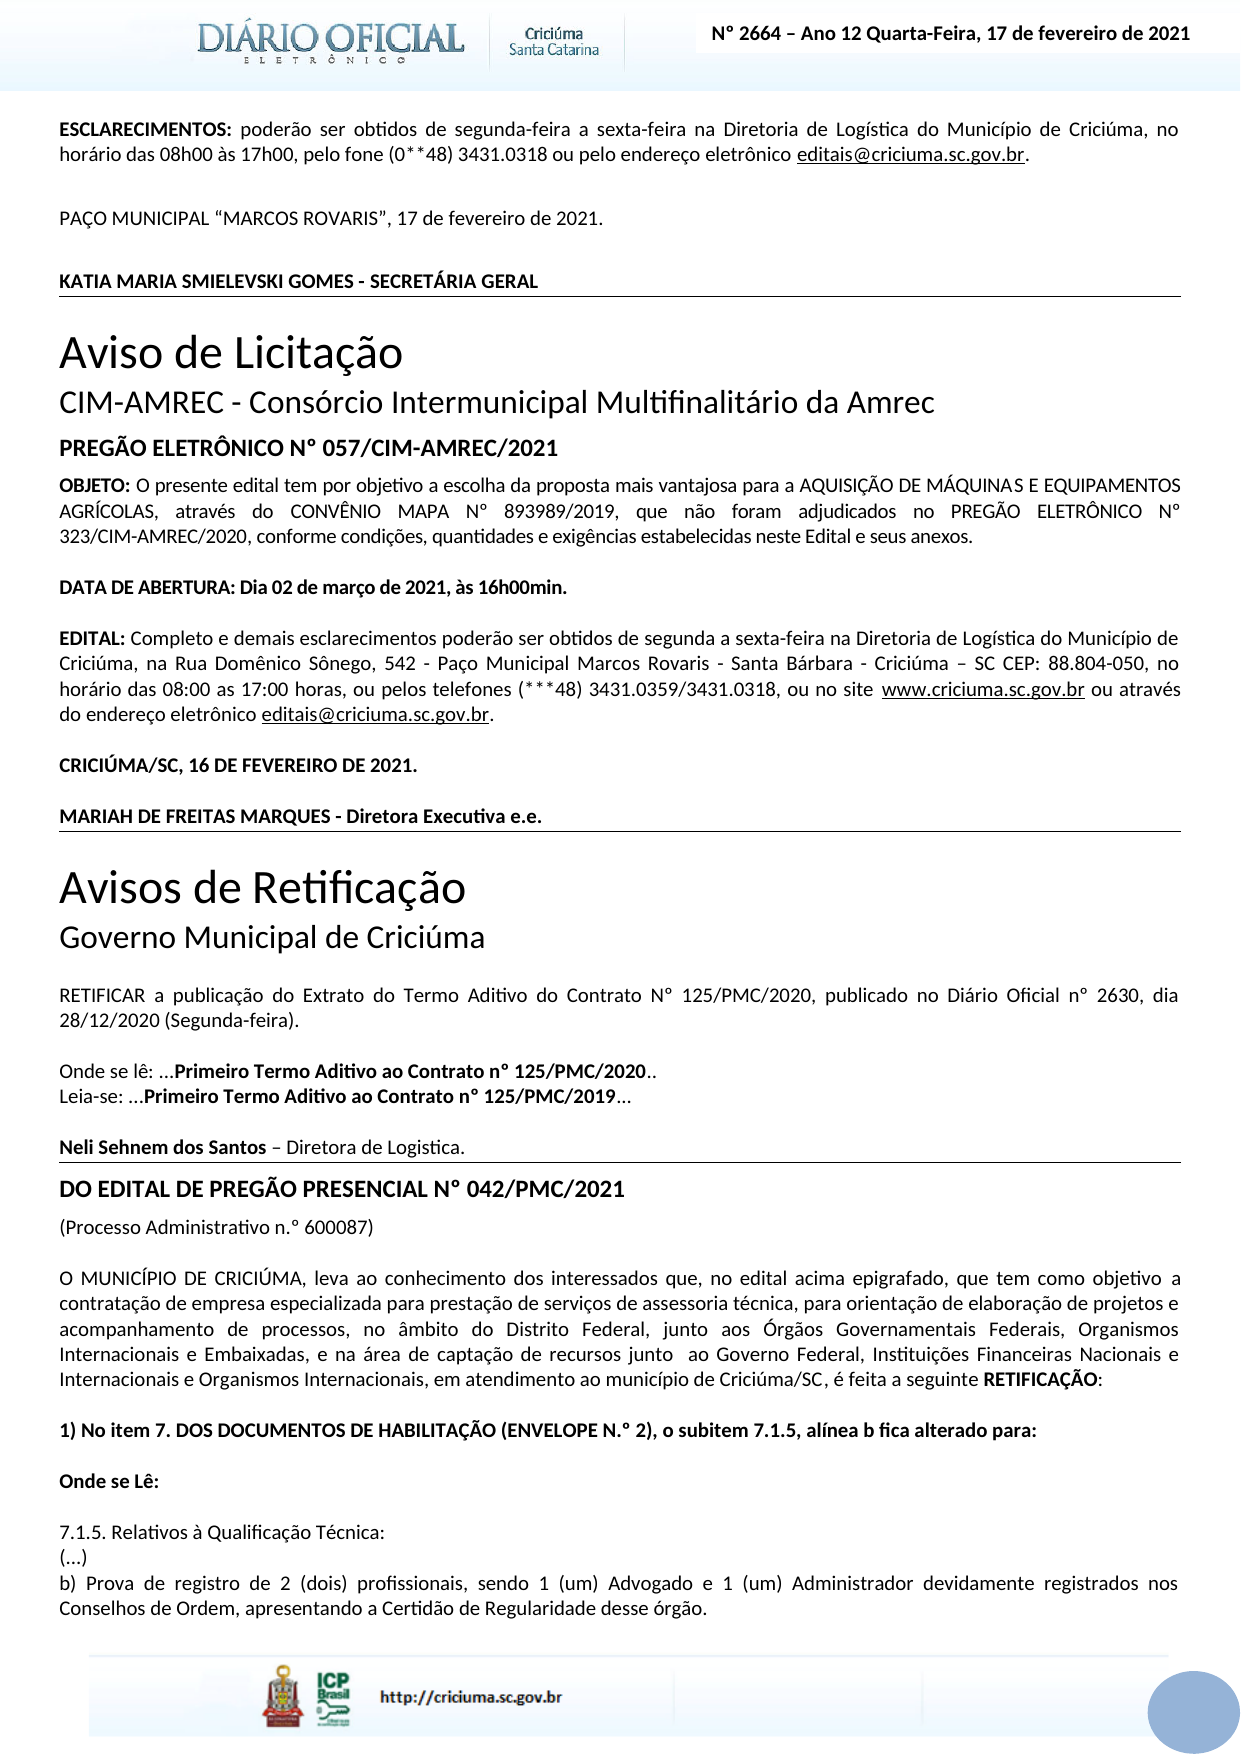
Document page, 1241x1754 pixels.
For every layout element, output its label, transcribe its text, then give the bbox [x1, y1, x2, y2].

text Onde se Lê: [59, 1468, 1181, 1494]
text MARIAH DE FREITAS MARQUES - Diretora Executiva e.e. [59, 803, 1181, 831]
text (...) [59, 1544, 1181, 1570]
text KATIA MARIA SMIELEVSKI GOMES - SECRETÁRIA GERAL [59, 268, 1181, 296]
text (Processo Administrativo n.º 600087) [59, 1214, 1181, 1239]
text DATA DE ABERTURA: Dia 02 de março de 2021, às 16h00min. [59, 574, 1181, 600]
text CRICIÚMA/SC, 16 DE FEVEREIRO DE 2021. [59, 752, 1181, 778]
text Neli Sehnem dos Santos – Diretora de Logistica. [59, 1134, 1181, 1162]
text O MUNICÍPIO DE CRICIÚMA, leva ao conhecimento dos interessados que, no edital acima epigrafado, que tem como objetivo a contratação de empresa especializada para prestação de serviços de assessoria técnica, para orientação de elaboração de projetos e acompanhamento de processos, no âmbito do Distrito Federal, junto aos Órgãos Governamentais Federais, Organismos Internacionais e Embaixadas, e na área de captação de recursos junto ao Governo Federal, Instituições Financeiras Nacionais e Internacionais e Organismos Internacionais, em atendimento ao município de Criciúma/SC, é feita a seguinte RETIFICAÇÃO: [59, 1265, 1181, 1392]
text b) Prova de registro de 2 (dois) profissionais, sendo 1 (um) Advogado e 1 (um) Administrador devidamente registrados nos Conselhos de Ordem, apresentando a Certidão de Regularidade desse órgão. [59, 1570, 1181, 1621]
text ESCLARECIMENTOS: poderão ser obtidos de segunda-feira a sexta-feira na Diretoria de Logística do Município de Criciúma, no horário das 08h00 às 17h00, pelo fone (0**48) 3431.0318 ou pelo endereço eletrônico editais@criciuma.sc.gov.br. [59, 116, 1181, 167]
text RETIFICAR a publicação do Extrato do Termo Aditivo do Contrato Nº 125/PMC/2020, publicado no Diário Oficial nº 2630, dia 28/12/2020 (Segunda-feira). [59, 982, 1181, 1033]
text PREGÃO ELETRÔNICO Nº 057/CIM-AMREC/2021 [59, 432, 1181, 462]
text Onde se lê: ...Primeiro Termo Aditivo ao Contrato nº 125/PMC/2020.. [59, 1058, 1181, 1083]
text Aviso de Licitação [59, 322, 1181, 381]
text DO EDITAL DE PREGÃO PRESENCIAL Nº 042/PMC/2021 [59, 1173, 1181, 1204]
text Governo Municipal de Criciúma [59, 916, 1181, 956]
text OBJETO: O presente edital tem por objetivo a escolha da proposta mais vantajosa para a AQUISIÇÃO DE MÁQUINAS E EQUIPAMENTOS AGRÍCOLAS, através do CONVÊNIO MAPA Nº 893989/2019, que não foram adjudicados no PREGÃO ELETRÔNICO Nº 323/CIM-AMREC/2020, conforme condições, quantidades e exigências estabelecidas neste Edital e seus anexos. [59, 473, 1181, 549]
text CIM-AMREC - Consórcio Intermunicipal Multifinalitário da Amrec [59, 381, 1181, 421]
text 1) No item 7. DOS DOCUMENTOS DE HABILITAÇÃO (ENVELOPE N.º 2), o subitem 7.1.5, alínea b fica alterado para: [59, 1417, 1181, 1443]
text Leia-se: ...Primeiro Termo Aditivo ao Contrato nº 125/PMC/2019... [59, 1083, 1181, 1109]
text Avisos de Retificação [59, 857, 1181, 916]
text PAÇO MUNICIPAL “MARCOS ROVARIS”, 17 de fevereiro de 2021. [59, 205, 1181, 230]
text 7.1.5. Relativos à Qualificação Técnica: [59, 1519, 1181, 1544]
text EDITAL: Completo e demais esclarecimentos poderão ser obtidos de segunda a sexta-feira na Diretoria de Logística do Município de Criciúma, na Rua Domênico Sônego, 542 - Paço Municipal Marcos Rovaris - Santa Bárbara - Criciúma – SC CEP: 88.804-050, no horário das 08:00 as 17:00 horas, ou pelos telefones (***48) 3431.0359/3431.0318, ou no site www.criciuma.sc.gov.br ou através do endereço eletrônico editais@criciuma.sc.gov.br. [59, 625, 1181, 727]
